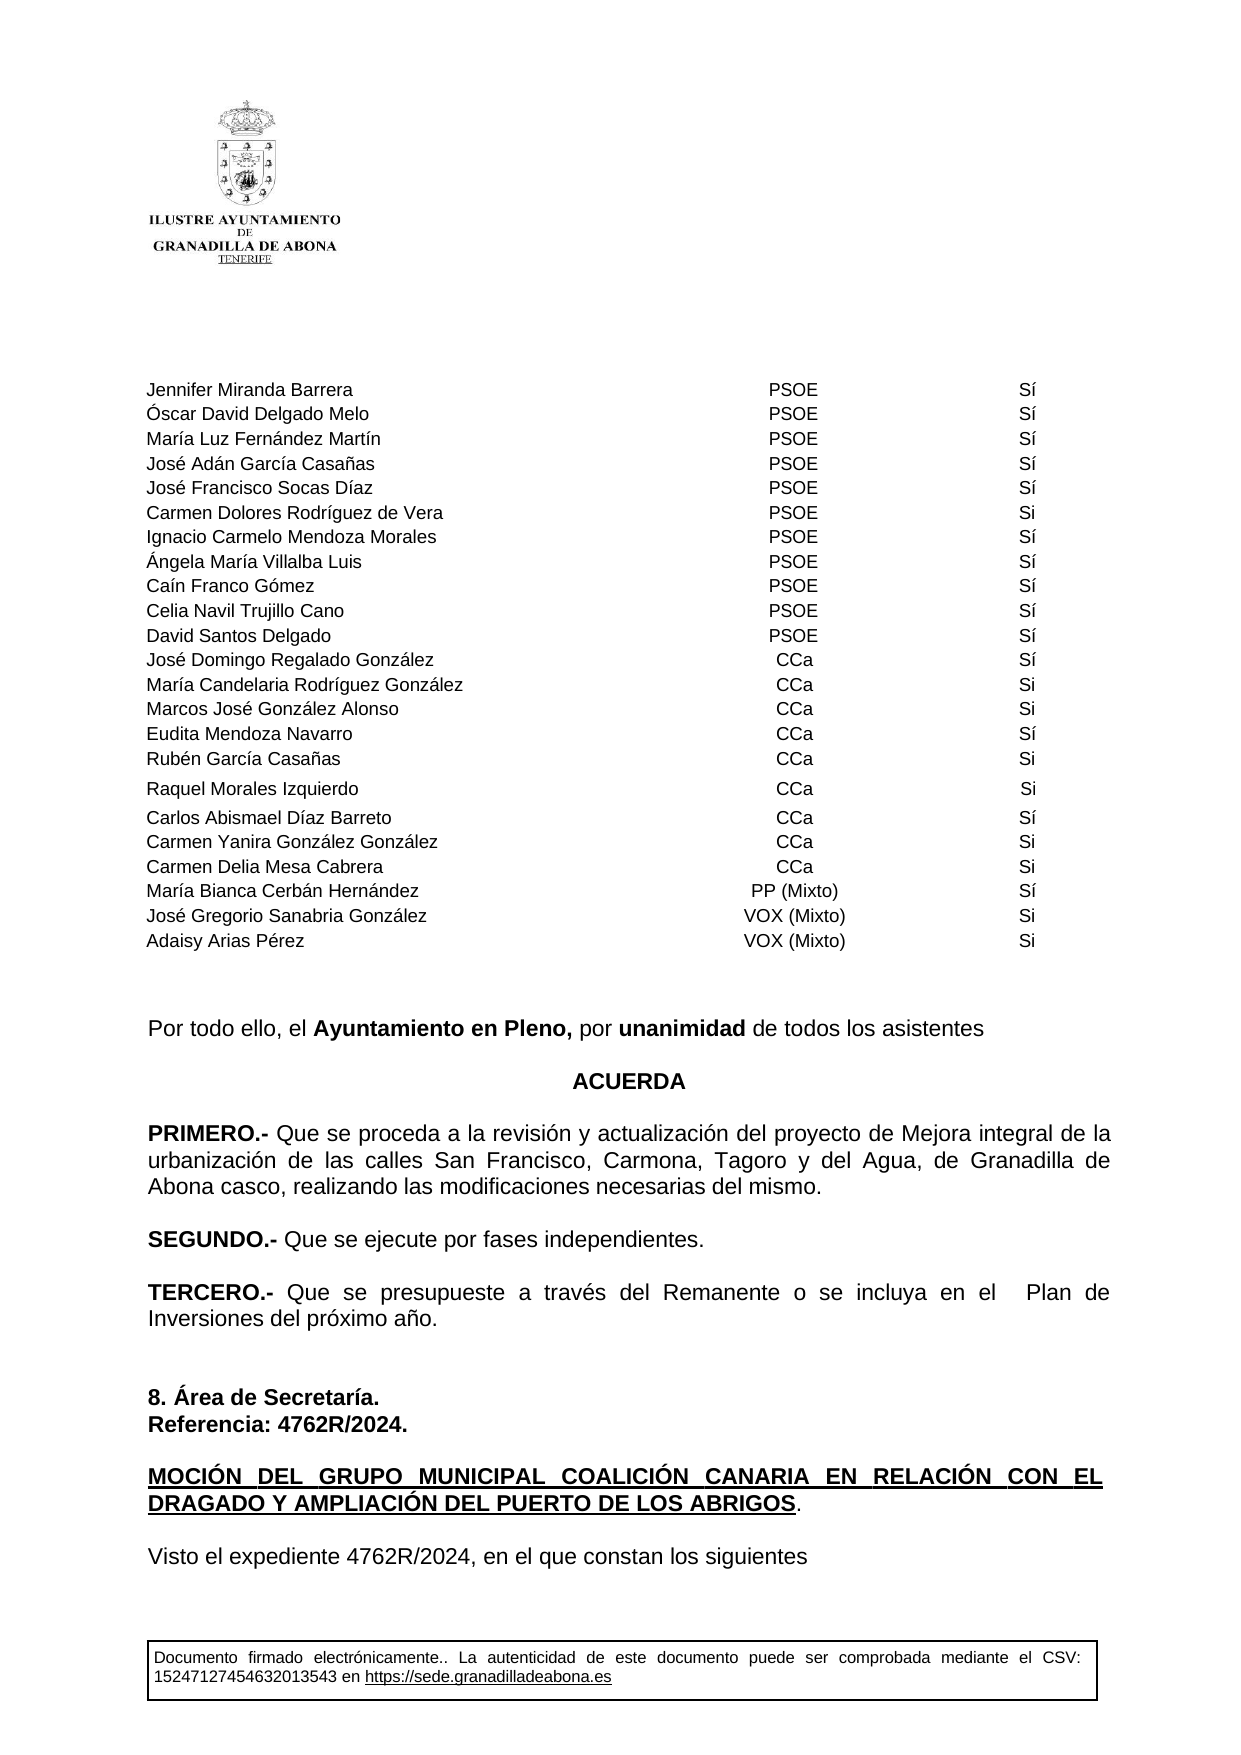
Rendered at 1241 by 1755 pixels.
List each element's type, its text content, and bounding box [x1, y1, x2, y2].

table_cell Carlos Abismael Díaz Barreto Carmen Yanira González González Carmen Delia Mesa Cabrera María Bianca Cerbán Hernández José Gregorio Sanabria González Adaisy Arias Pérez [140, 804, 605, 962]
table_header Jennifer Miranda Barrera Óscar David Delgado Melo María Luz Fernández Martín José Adán García Casañas José Francisco Socas Díaz Carmen Dolores Rodríguez de Vera Ignacio Carmelo Mendoza Morales Ángela María Villalba Luis Caín Franco Gómez Celia Navil Trujillo Cano David Santos Delgado José Domingo Regalado González María Candelaria Rodríguez González Marcos José González Alonso Eudita Mendoza Navarro Rubén García Casañas [140, 371, 605, 775]
text TERCERO.- Que se presupueste a través del Remanente o se incluya en el Plan de Inversiones del próximo año. [148, 1279, 1111, 1331]
table_cell Raquel Morales Izquierdo [140, 775, 605, 804]
table_header Sí Sí Sí Sí Sí Si Sí Sí Sí Sí Sí Sí Si Si Sí Si [932, 371, 1042, 775]
text MOCIÓN DEL GRUPO MUNICIPAL COALICIÓN CANARIA EN RELACIÓN CON EL DRAGADO Y AMPLIACIÓN DEL PUERTO DE LOS ABRIGOS. [148, 1463, 1122, 1516]
table_cell Si [932, 775, 1042, 804]
text Por todo ello, el Ayuntamiento en Pleno, por unanimidad de todos los asistentes [148, 1015, 1122, 1041]
text SEGUNDO.- Que se ejecute por fases independientes. [148, 1226, 1122, 1252]
text PRIMERO.- Que se proceda a la revisión y actualización del proyecto de Mejora integral de la urbanización de las calles San Francisco, Carmona, Tagoro y del Agua, de Granadilla de Abona casco, realizando las modificaciones necesarias del mismo. [148, 1120, 1111, 1199]
text Visto el expediente 4762R/2024, en el que constan los siguientes [148, 1543, 1122, 1569]
table_cell CCa CCa CCa PP (Mixto) VOX (Mixto) VOX (Mixto) [605, 804, 932, 962]
table_cell CCa [605, 775, 932, 804]
list Área de Secretaría. Referencia: 4762R/2024. [148, 1384, 411, 1437]
table_cell Sí Si Si Sí Si Si [932, 804, 1042, 962]
subtitle ACUERDA [483, 1068, 775, 1094]
table_header PSOE PSOE PSOE PSOE PSOE PSOE PSOE PSOE PSOE PSOE PSOE CCa CCa CCa CCa CCa [605, 371, 932, 775]
